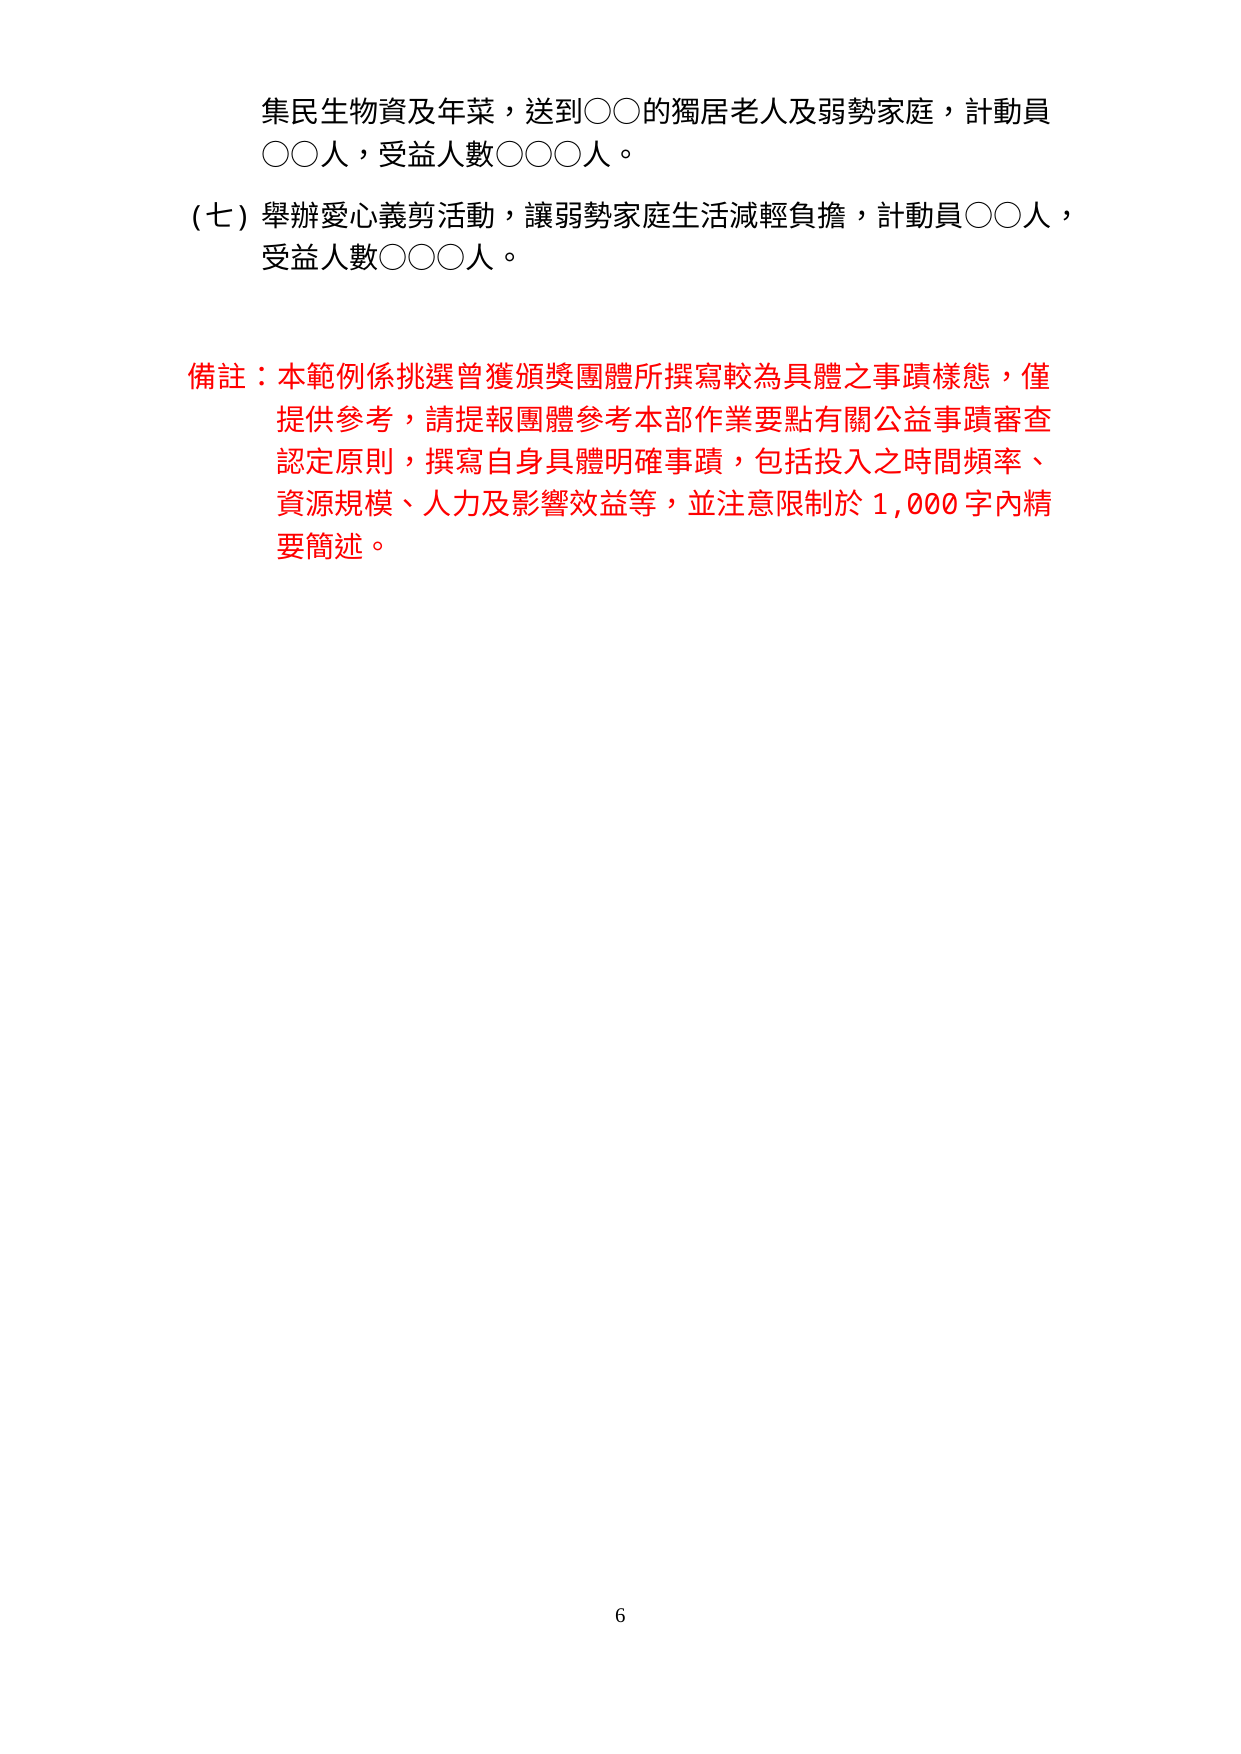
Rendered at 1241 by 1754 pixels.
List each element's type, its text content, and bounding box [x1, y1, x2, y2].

text 備註：本範例係挑選曾獲頒獎團體所撰寫較為具體之事蹟樣態，僅提供參考，請提報團體參考本部作業要點有關公益事蹟審查認定原則，撰寫自身具體明確事蹟，包括投入之時間頻率、資源規模、人力及影響效益等，並注意限制於1,000字內精要簡述。 [187, 354, 1053, 566]
list 集民生物資及年菜，送到○○的獨居老人及弱勢家庭，計動員○○人，受益人數○○○人。 [187, 89, 1053, 173]
list 舉辦愛心義剪活動，讓弱勢家庭生活減輕負擔，計動員○○人，受益人數○○○人。 [187, 192, 1053, 277]
